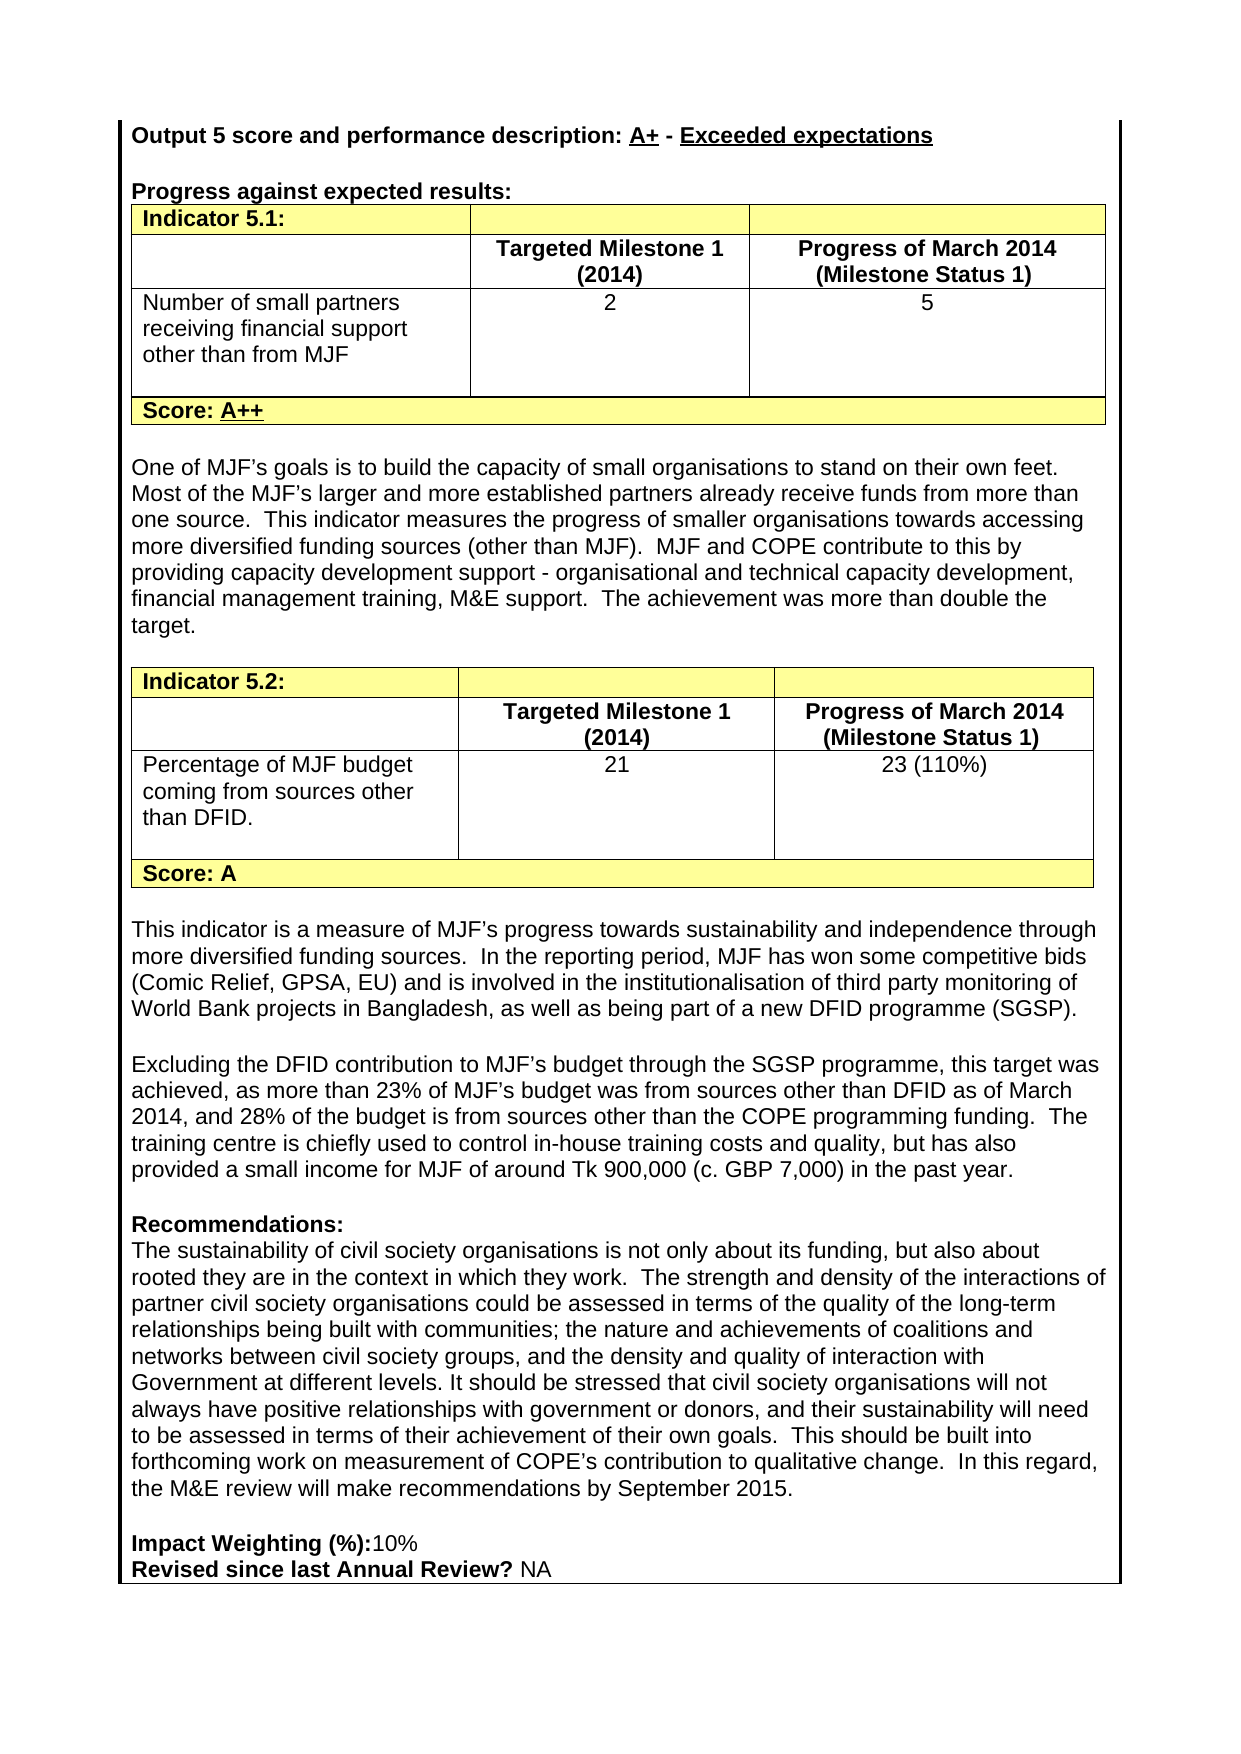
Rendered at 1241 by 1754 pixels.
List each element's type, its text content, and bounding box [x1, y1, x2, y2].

table_cell [132, 698, 458, 750]
table_header [471, 205, 749, 234]
table_cell 2 [471, 289, 749, 396]
table_cell Output 5 score and performance description: A+ - Exceeded expectations [122, 120, 1119, 178]
table_header [750, 205, 1105, 234]
table_cell Percentage of MJF budget coming from sources other than DFID. [132, 751, 458, 859]
table_cell Number of small partners receiving financial support other than from MJF [132, 289, 470, 396]
table_cell Progress against expected results: One of MJF’s goals is to build the capacity of small organisations to stand on their own feet. Most of the MJF’s larger and more established partners already receive funds from more than one source. This indicator measures the progress of smaller organisations towards accessing more diversified funding sources (other than MJF). MJF and COPE contribute to this by providing capacity development support - organisational and technical capacity development, financial management training, M&E support. The achievement was more than double the target. This indicator is a measure of MJF’s progress towards sustainability and independence through more diversified funding sources. In the reporting period, MJF has won some competitive bids (Comic Relief, GPSA, EU) and is involved in the institutionalisation of third party monitoring of World Bank projects in Bangladesh, as well as being part of a new DFID programme (SGSP). Excluding the DFID contribution to MJF’s budget through the SGSP programme, this target was achieved, as more than 23% of MJF’s budget was from sources other than DFID as of March 2014, and 28% of the budget is from sources other than the COPE programming funding. The training centre is chiefly used to control in-house training costs and quality, but has also provided a small income for MJF of around Tk 900,000 (c. GBP 7,000) in the past year. Recommendations: The sustainability of civil society organisations is not only about its funding, but also about rooted they are in the context in which they work. The strength and density of the interactions of partner civil society organisations could be assessed in terms of the quality of the long-term relationships being built with communities; the nature and achievements of coalitions and networks between civil society groups, and the density and quality of interaction with Government at different levels. It should be stressed that civil society organisations will not always have positive relationships with government or donors, and their sustainability will need to be assessed in terms of their achievement of their own goals. This should be built into forthcoming work on measurement of COPE’s contribution to qualitative change. In this regard, the M&E review will make recommendations by September 2015. Impact Weighting (%):10% Revised since last Annual Review? NA [122, 178, 1119, 1582]
table_cell [132, 235, 470, 287]
table_cell 21 [459, 751, 774, 859]
table_cell Targeted Milestone 1 (2014) [459, 698, 774, 750]
table_cell 23 (110%) [775, 751, 1093, 859]
table_header [775, 668, 1093, 697]
table_header Indicator 5.1: [132, 205, 470, 234]
table_cell Score: A [132, 860, 1093, 887]
table_header Indicator 5.2: [132, 668, 458, 697]
table_cell Score: A++ [132, 398, 1105, 424]
table_cell Progress of March 2014 (Milestone Status 1) [750, 235, 1105, 287]
table_cell Progress of March 2014 (Milestone Status 1) [775, 698, 1093, 750]
table_header [459, 668, 774, 697]
table_cell 5 [750, 289, 1105, 396]
table_cell Targeted Milestone 1 (2014) [471, 235, 749, 287]
